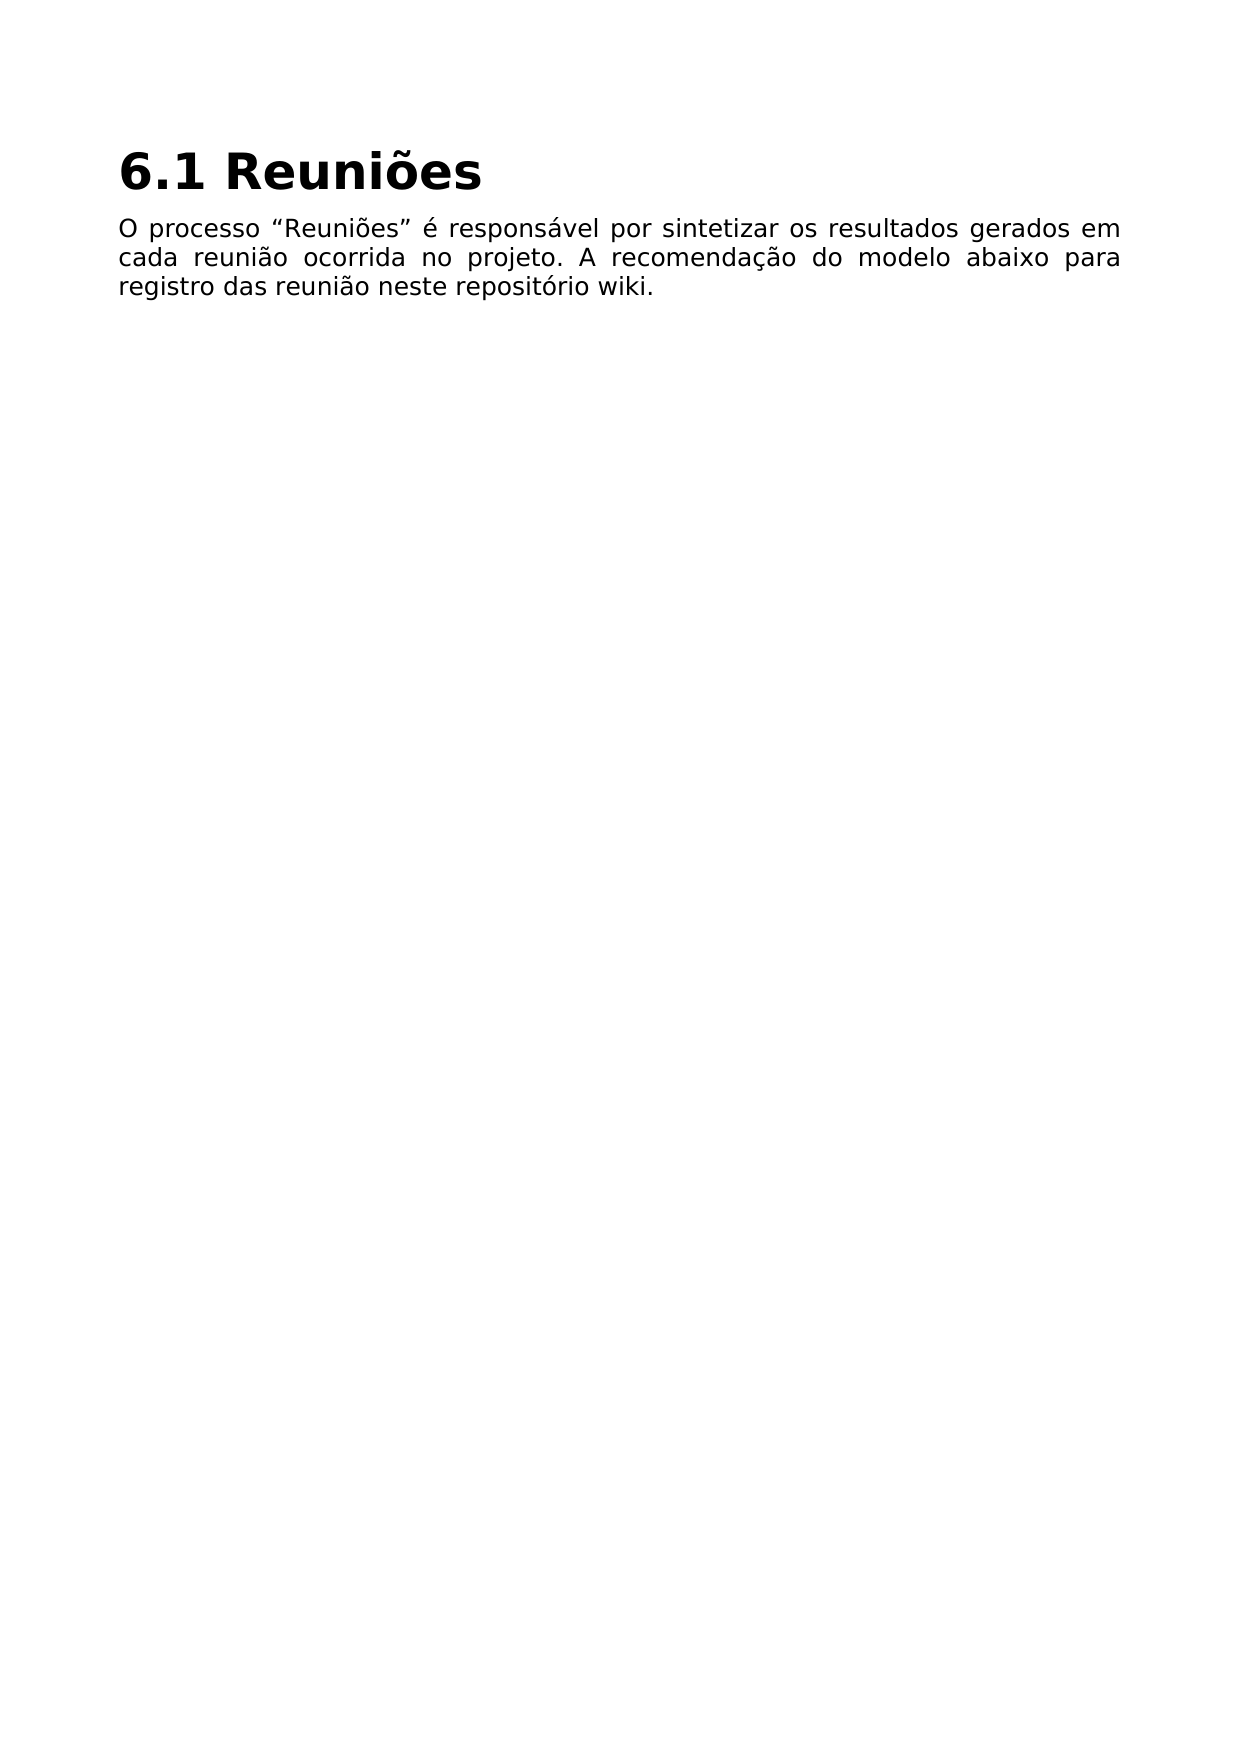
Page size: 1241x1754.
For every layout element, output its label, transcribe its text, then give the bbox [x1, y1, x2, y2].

subtitle 6.1 Reuniões [118, 143, 1122, 201]
text O processo “Reuniões” é responsável por sintetizar os resultados gerados em cada reunião ocorrida no projeto. A recomendação do modelo abaixo para registro das reunião neste repositório wiki. [118, 214, 1122, 301]
